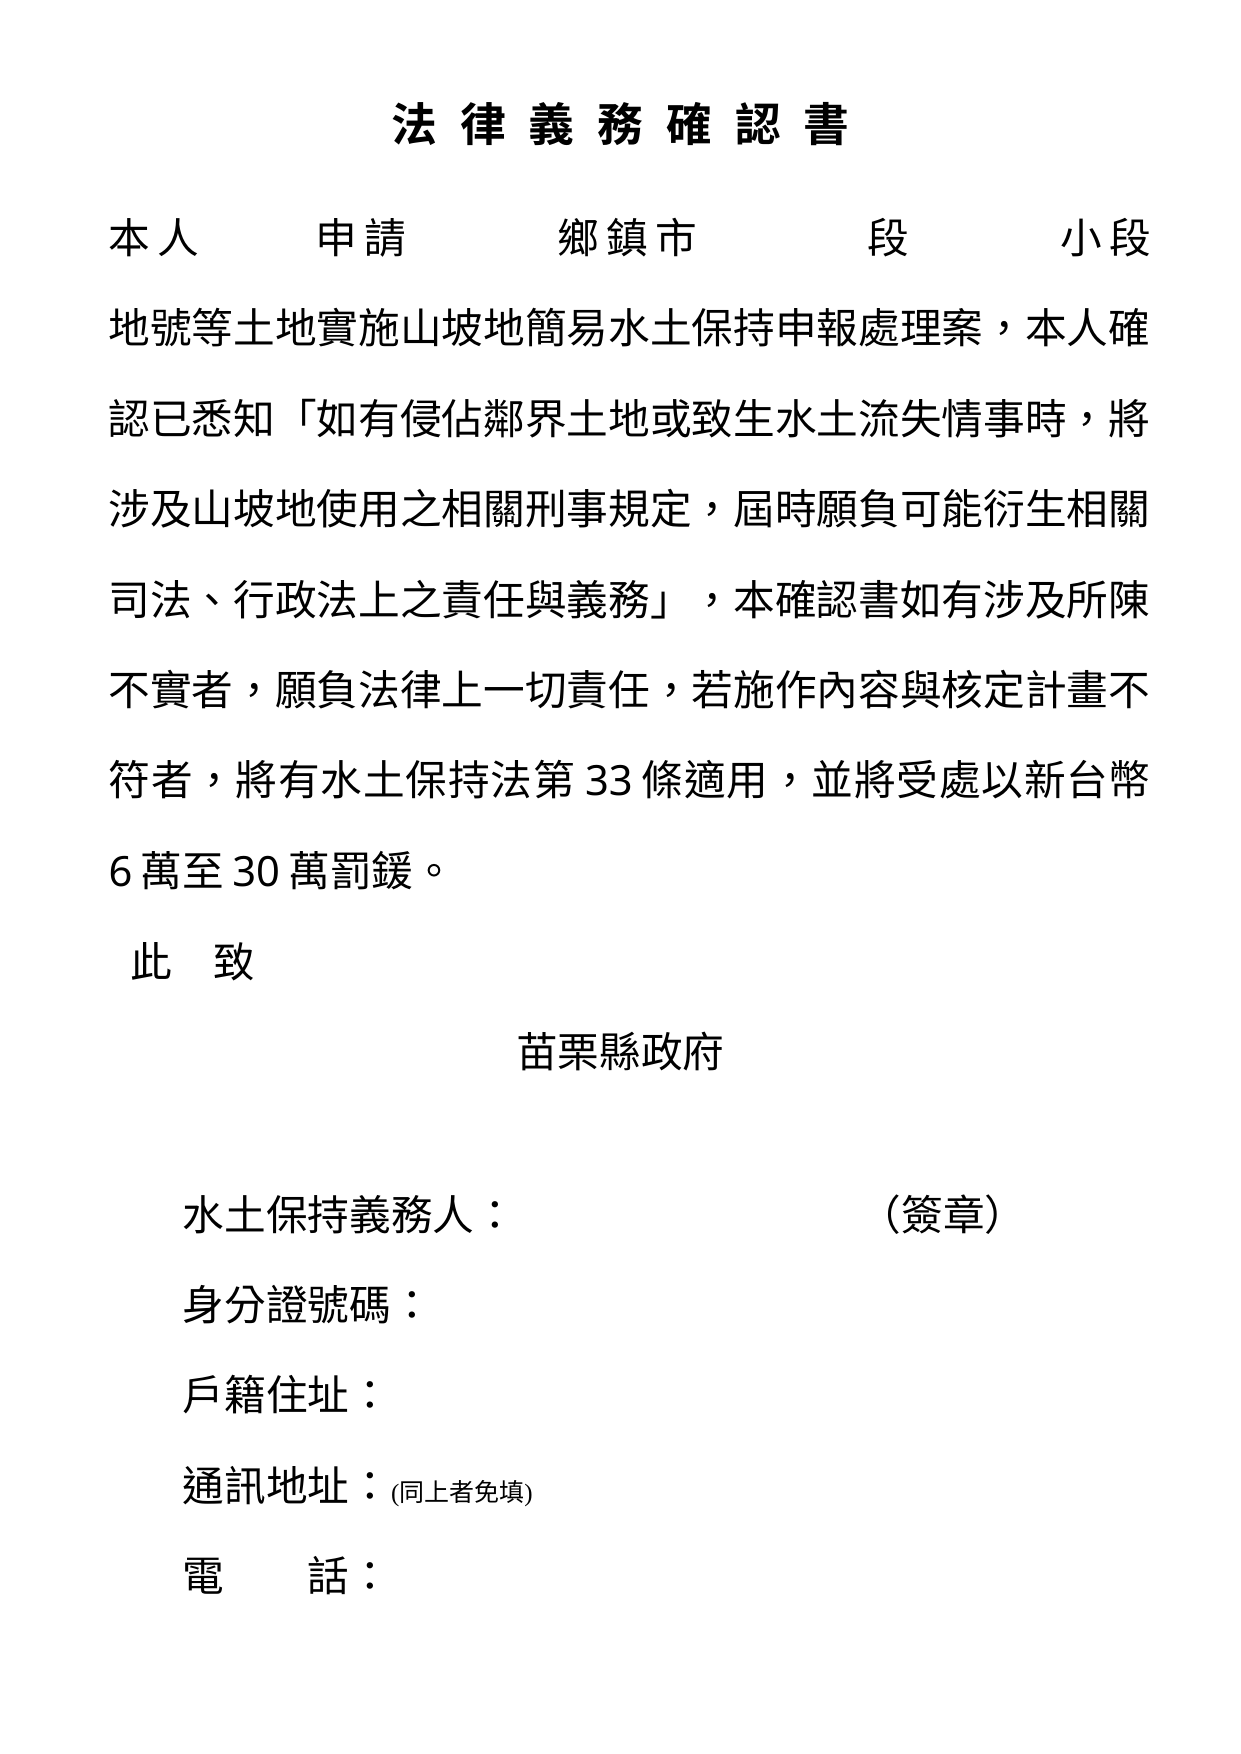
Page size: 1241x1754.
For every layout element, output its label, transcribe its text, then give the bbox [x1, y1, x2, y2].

text 本人 申請 鄉鎮市 段 小段 地號等土地實施山坡地簡易水土保持申報處理案，本人確認已悉知「如有侵佔鄰界土地或致生水土流失情事時，將涉及山坡地使用之相關刑事規定，屆時願負可能衍生相關司法、行政法上之責任與義務」，本確認書如有涉及所陳不實者，願負法律上一切責任，若施作內容與核定計畫不符者，將有水土保持法第33條適用，並將受處以新台幣6萬至30萬罰鍰。 [108, 205, 1152, 899]
text 戶籍住址： [89, 1362, 1152, 1423]
text 電 話： [89, 1543, 1152, 1603]
text 苗栗縣政府 [89, 1019, 1152, 1079]
text 身分證號碼： [89, 1272, 1152, 1332]
text 法 律 義 務 確 認 書 [89, 89, 1152, 155]
text 水土保持義務人： （簽章） [89, 1182, 1152, 1242]
text 此 致 [89, 929, 1152, 989]
text 通訊地址：(同上者免填) [89, 1453, 1152, 1513]
